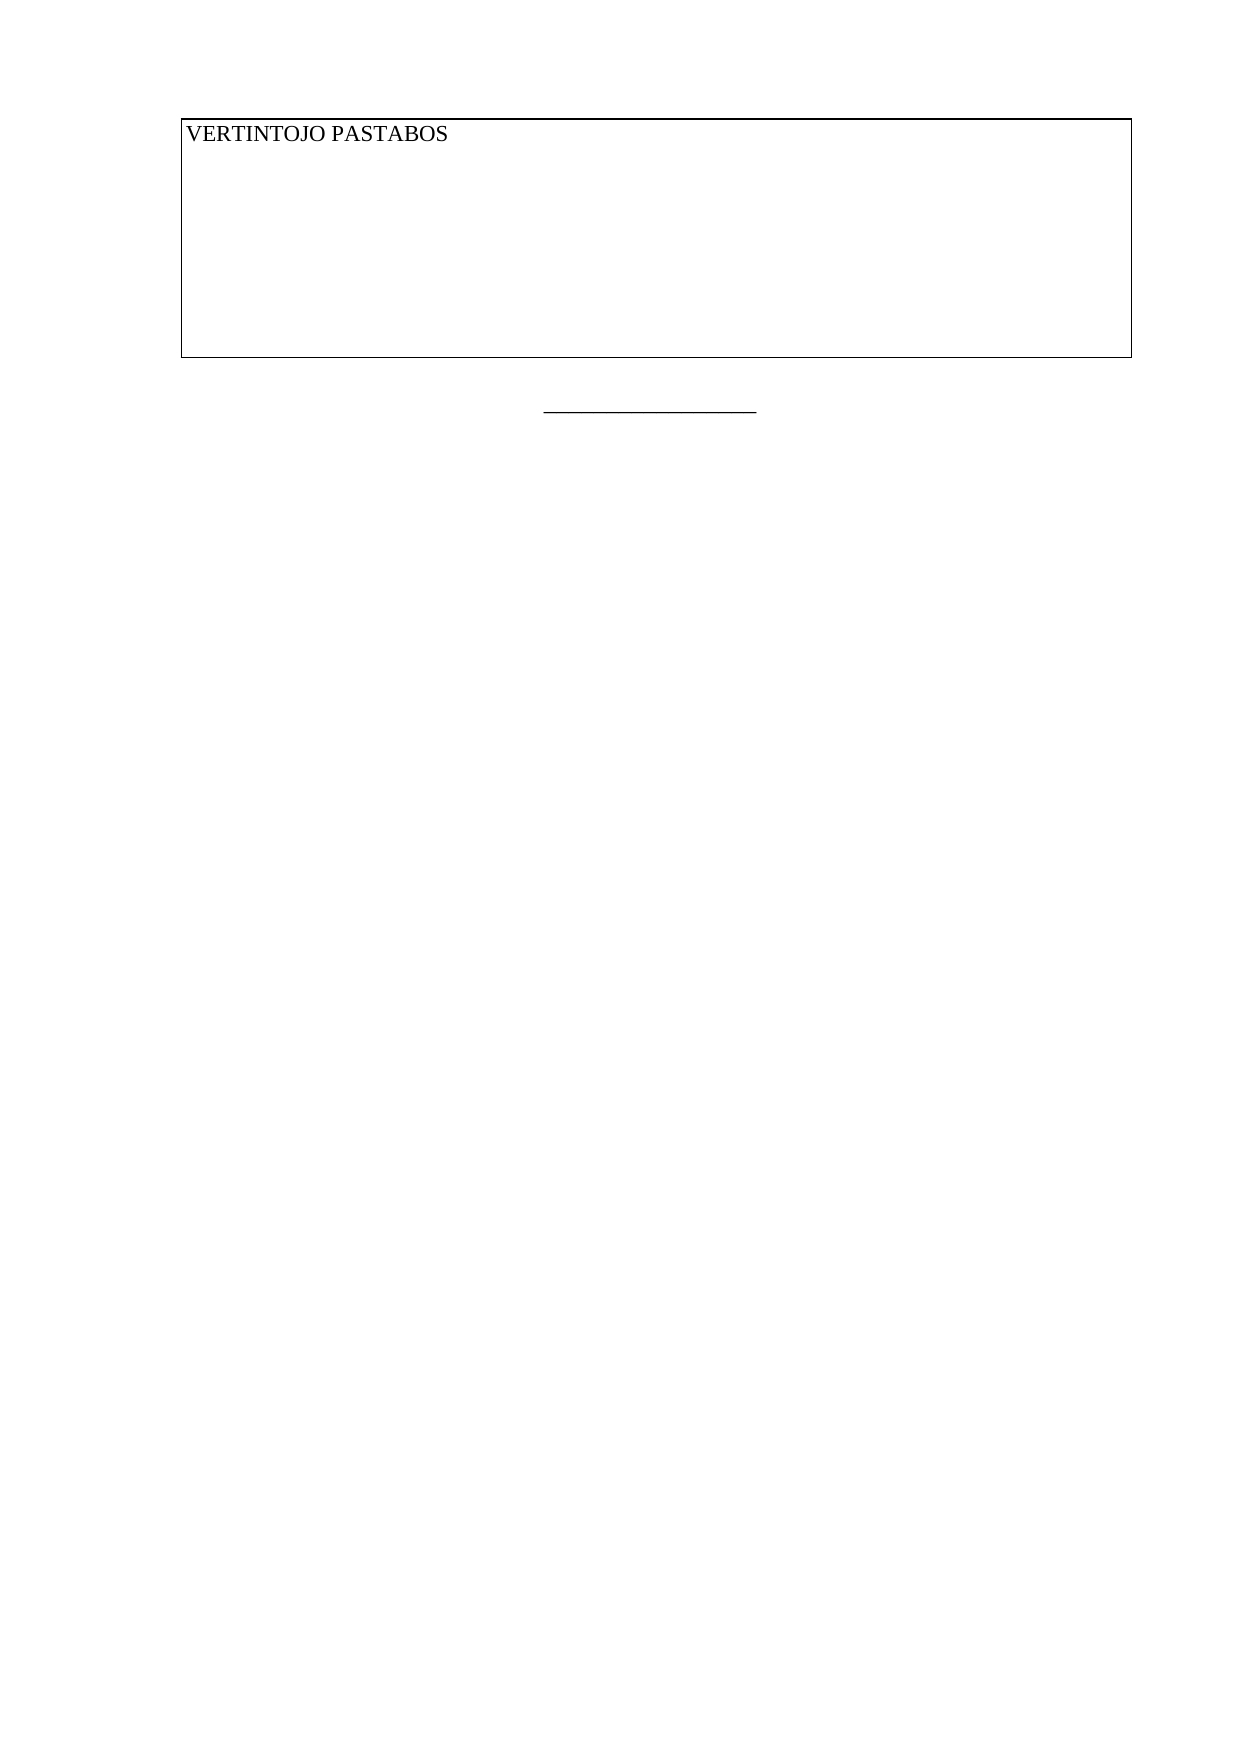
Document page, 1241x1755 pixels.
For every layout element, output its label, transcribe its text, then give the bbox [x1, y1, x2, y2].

text _________________ [177, 387, 1122, 416]
table_cell VERTINTOJO PASTABOS [182, 120, 1131, 357]
